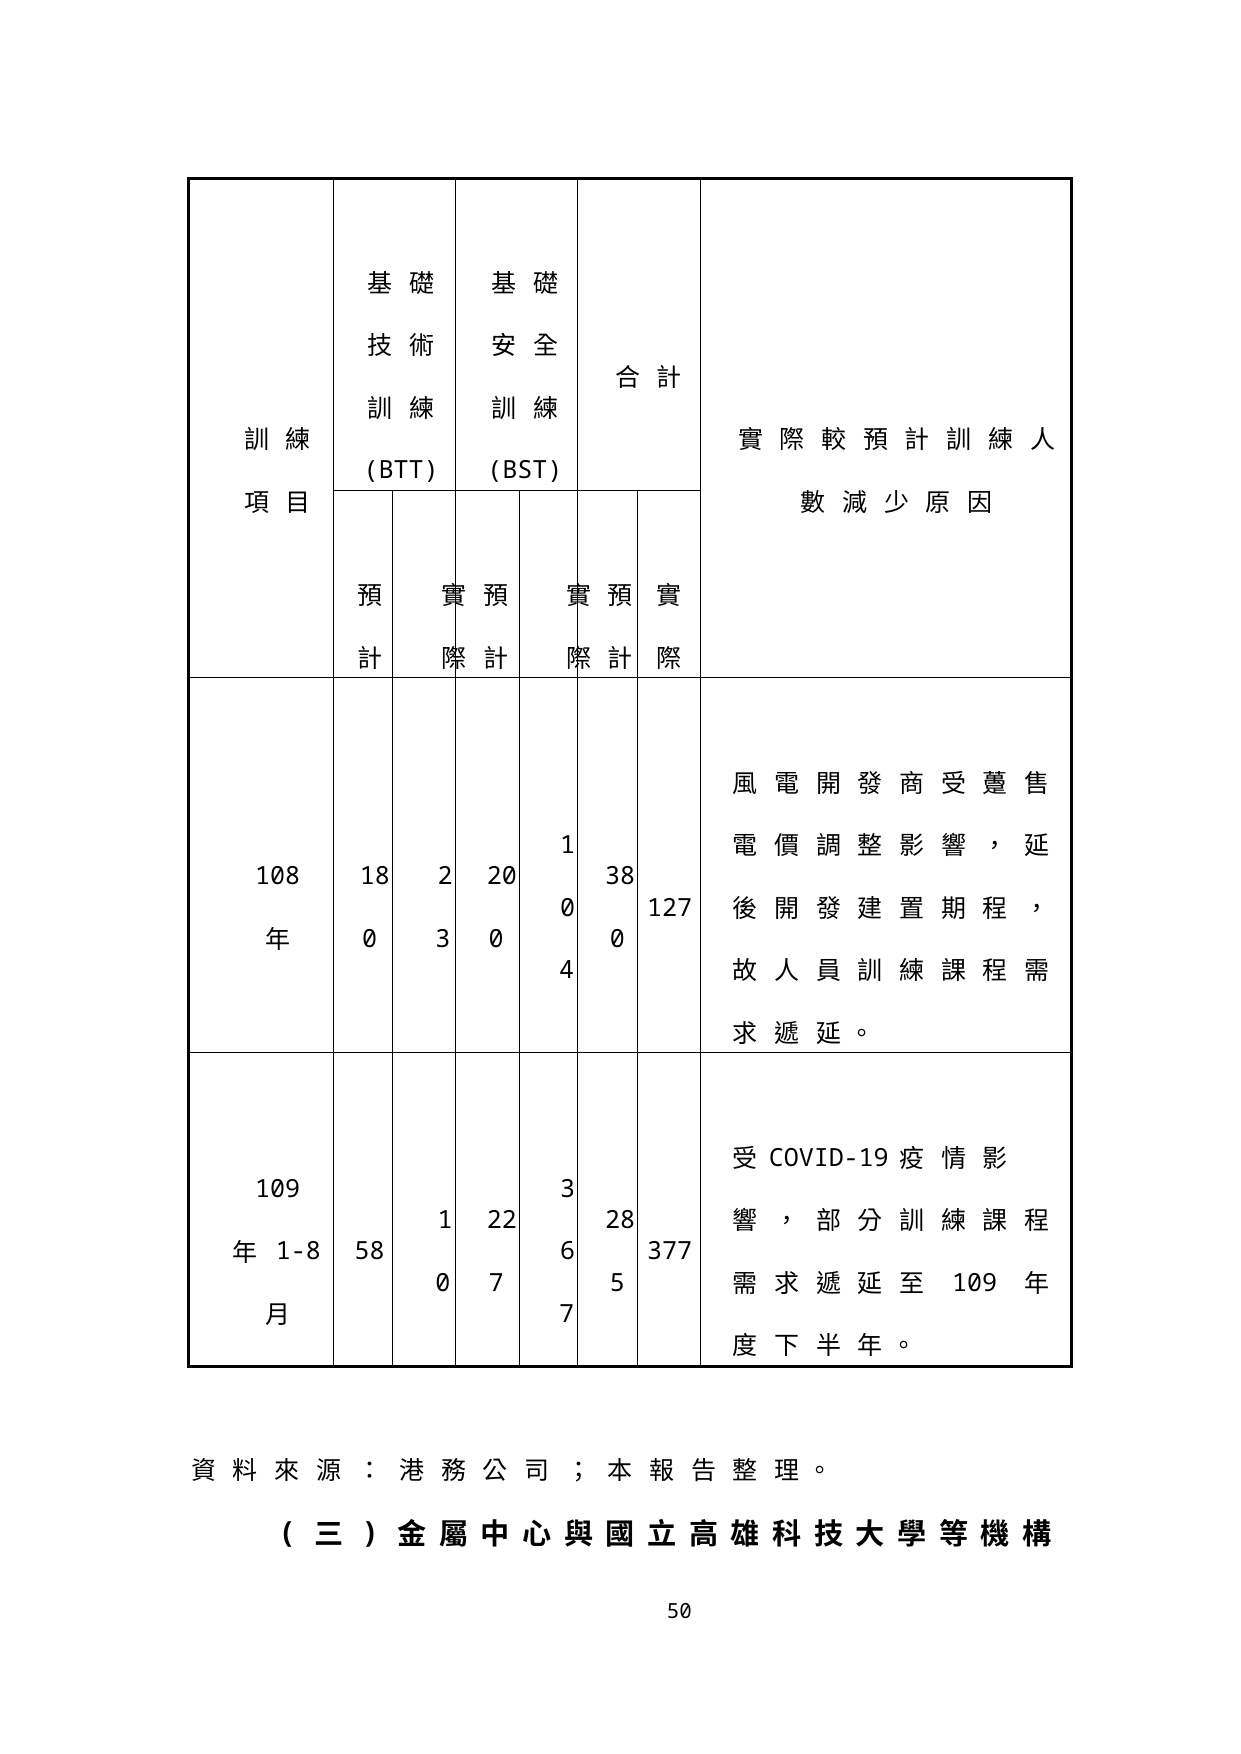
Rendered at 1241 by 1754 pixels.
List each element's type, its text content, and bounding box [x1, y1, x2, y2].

table_cell 227 [456, 1053, 519, 1365]
table_cell 23 [393, 678, 455, 1052]
table_cell 109年1-8月 [190, 1053, 333, 1365]
table_cell 預計 [334, 491, 392, 677]
table_cell 180 [334, 678, 392, 1052]
table_cell 風電開發商受躉售電價調整影響，延後開發建置期程，故人員訓練課程需求遞延。 [701, 678, 1070, 1052]
table_cell 58 [334, 1053, 392, 1365]
table_header 基礎技術訓練(BTT) [334, 180, 455, 490]
table_cell 108年 [190, 678, 333, 1052]
table_cell 200 [456, 678, 519, 1052]
table_header 實際較預計訓練人數減少原因 [701, 180, 1070, 677]
table_cell 預計 [578, 491, 637, 677]
text (三)金屬中心與國立高雄科技大學等機構 [242, 1490, 1058, 1552]
table_cell 285 [578, 1053, 637, 1365]
table_cell 377 [638, 1053, 700, 1365]
table_header 合計 [578, 180, 700, 490]
table_cell 367 [520, 1053, 577, 1365]
table_cell 受COVID-19疫情影響，部分訓練課程需求遞延至109年度下半年。 [701, 1053, 1070, 1365]
table_cell 實際 [520, 491, 577, 677]
table_cell 實際 [393, 491, 455, 677]
table_cell 104 [520, 678, 577, 1052]
table_cell 10 [393, 1053, 455, 1365]
table_cell 實際 [638, 491, 700, 677]
table_cell 預計 [456, 491, 519, 677]
table_cell 380 [578, 678, 637, 1052]
table_cell 127 [638, 678, 700, 1052]
table_header 訓練項目 [190, 180, 333, 677]
table_header 基礎安全訓練(BST) [456, 180, 577, 490]
text 資料來源：港務公司；本報告整理。 [183, 1427, 1058, 1490]
